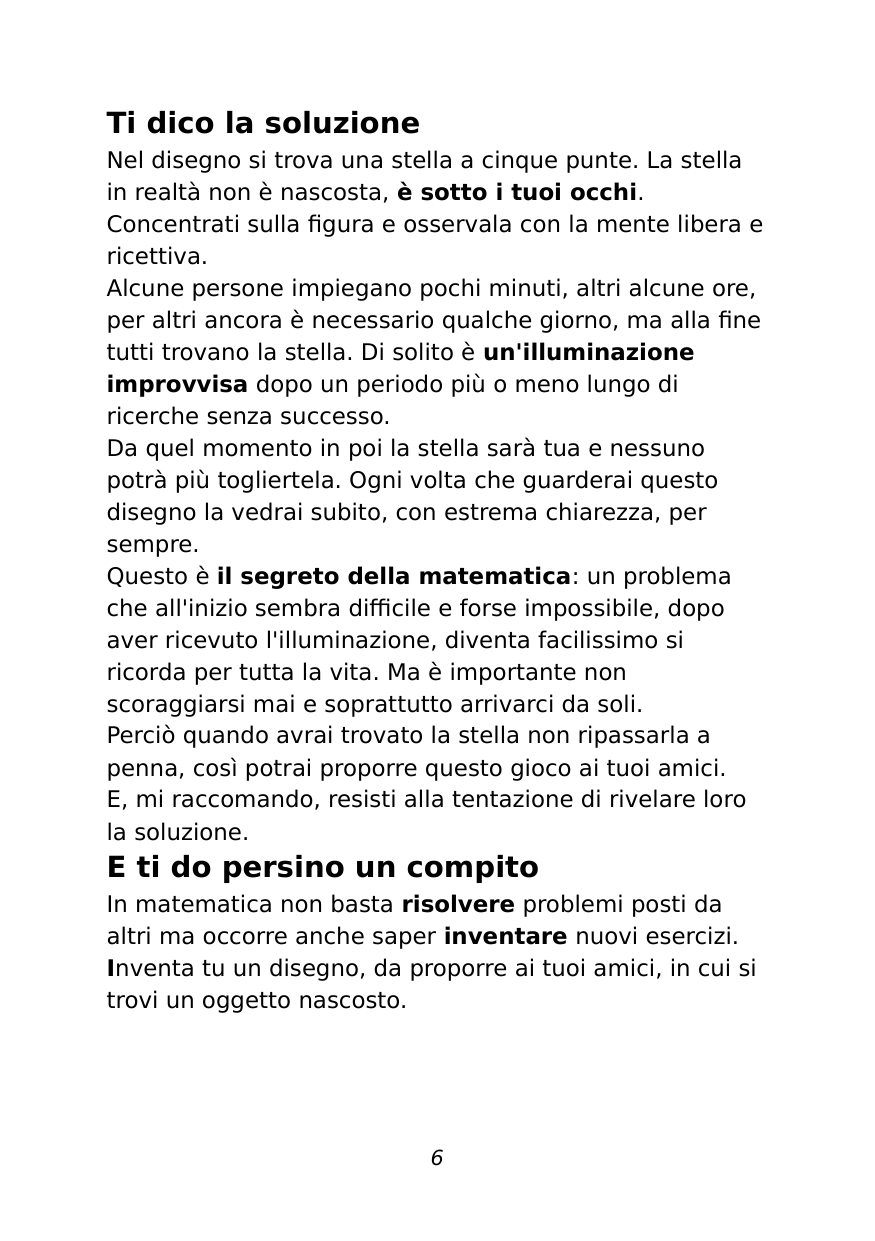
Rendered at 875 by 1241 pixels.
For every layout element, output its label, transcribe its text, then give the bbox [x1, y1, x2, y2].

text Alcune persone impiegano pochi minuti, altri alcune ore, per altri ancora è necessario qualche giorno, ma alla fine tutti trovano la stella. Di solito è un'illuminazione improvvisa dopo un periodo più o meno lungo di ricerche senza successo. [106, 275, 768, 429]
text In matematica non basta risolvere problemi posti da altri ma occorre anche saper inventare nuovi esercizi. [106, 891, 768, 950]
text Da quel momento in poi la stella sarà tua e nessuno potrà più togliertela. Ogni volta che guarderai questo disegno la vedrai subito, con estrema chiarezza, per sempre. [106, 435, 768, 557]
text Nel disegno si trova una stella a cinque punte. La stella in realtà non è nascosta, è sotto i tuoi occhi. Concentrati sulla figura e osservala con la mente libera e ricettiva. [106, 147, 768, 270]
text E, mi raccomando, resisti alla tentazione di rivelare loro la soluzione. [106, 787, 768, 845]
subtitle Ti dico la soluzione [106, 106, 768, 140]
text Inventa tu un disegno, da proporre ai tuoi amici, in cui si trovi un oggetto nascosto. [106, 955, 768, 1014]
subtitle E ti do persino un compito [106, 851, 768, 884]
text Perciò quando avrai trovato la stella non ripassarla a penna, così potrai proporre questo gioco ai tuoi amici. [106, 723, 768, 781]
text Questo è il segreto della matematica: un problema che all'inizio sembra difficile e forse impossibile, dopo aver ricevuto l'illuminazione, diventa facilissimo si ricorda per tutta la vita. Ma è importante non scoraggiarsi mai e soprattutto arrivarci da soli. [106, 563, 768, 717]
